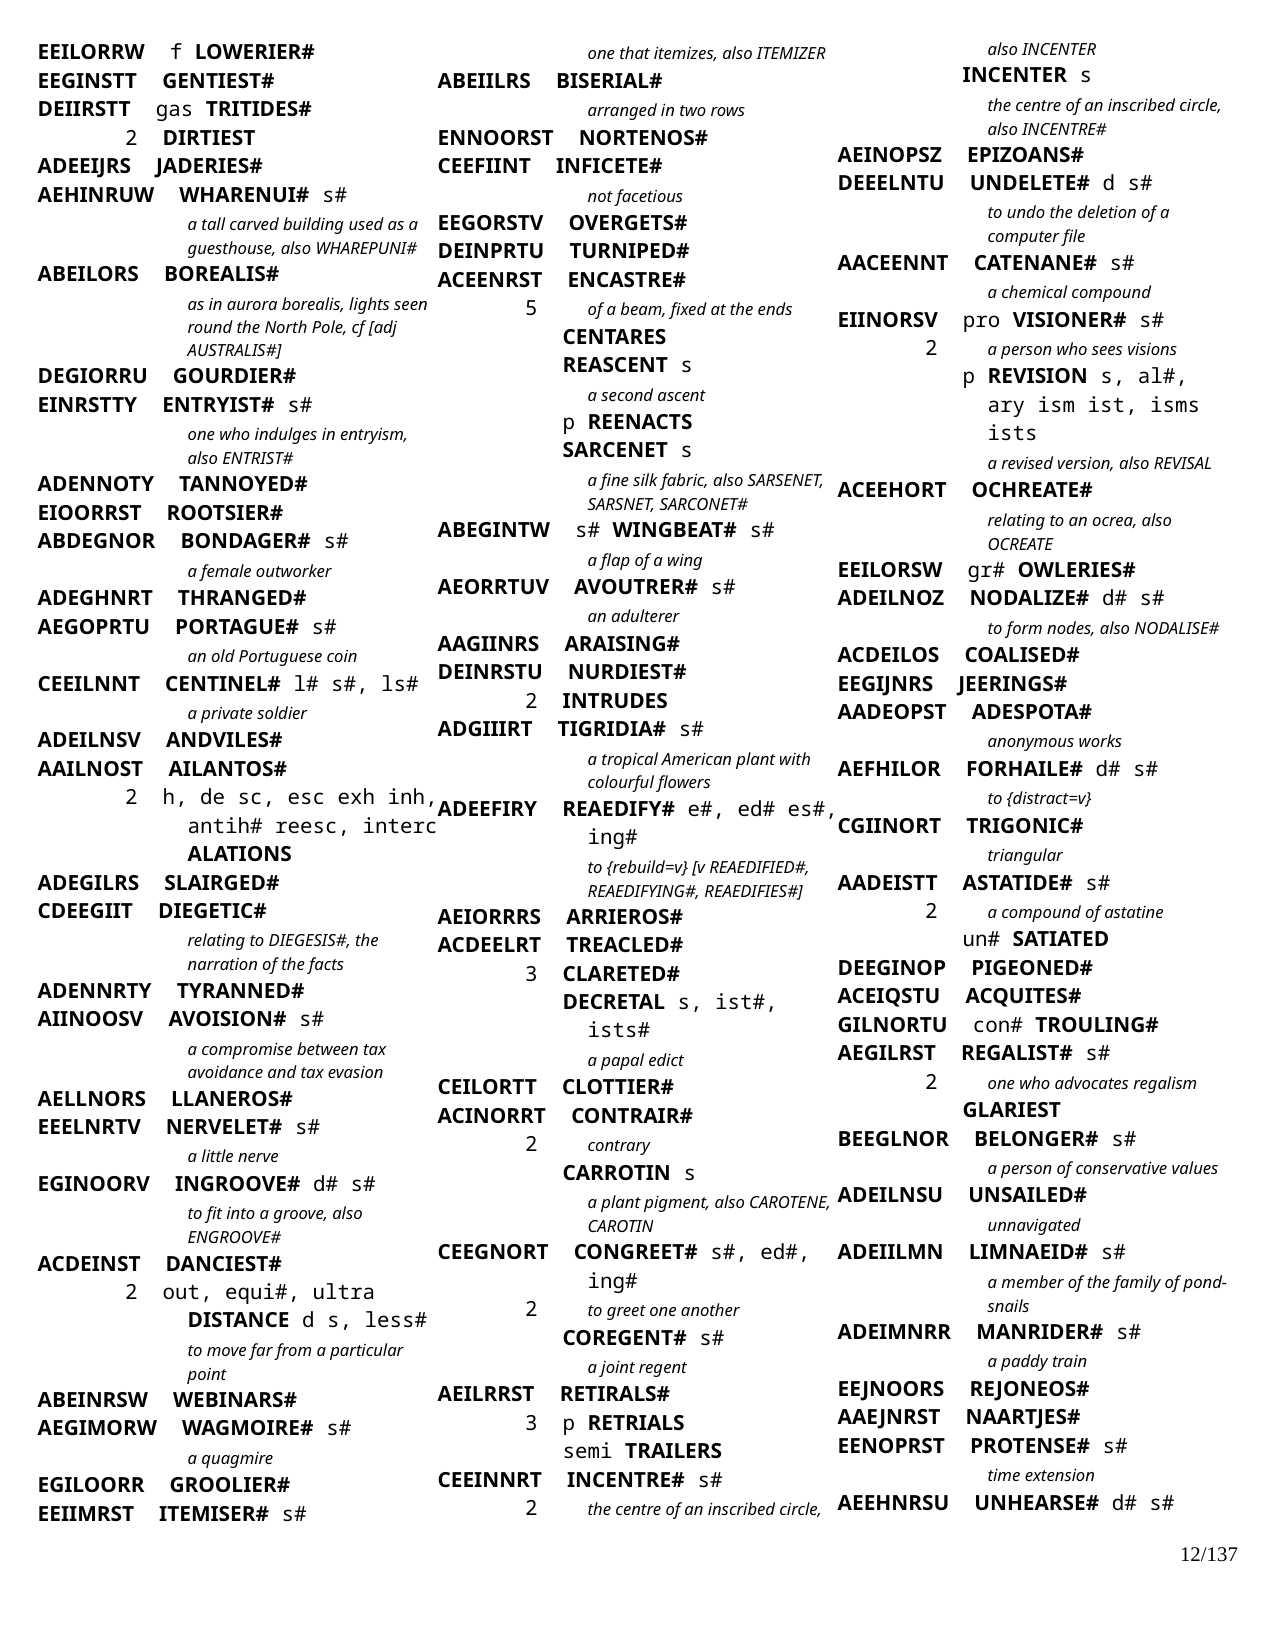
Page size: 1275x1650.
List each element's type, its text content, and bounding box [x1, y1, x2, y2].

text EEJNOORS REJONEOS# [837, 1374, 1237, 1402]
text a person of conservative values [837, 1152, 1237, 1181]
text ADEEIJRS JADERIES# [37, 151, 437, 180]
text a female outworker [37, 555, 437, 583]
text AEIORRRS ARRIEROS# [437, 902, 837, 930]
text ACEIQSTU ACQUITES# [837, 981, 1237, 1010]
text EEELNRTV NERVELET# s# [37, 1112, 437, 1141]
text EENOPRST PROTENSE# s# [837, 1431, 1237, 1459]
text DEINRSTU NURDIEST# [437, 657, 837, 686]
text 2 a compound of astatine [837, 896, 1237, 924]
text EGILOORR GROOLIER# [37, 1470, 437, 1499]
text AACEENNT CATENANE# s# [837, 248, 1237, 276]
text DECRETAL s, ist#, ists# [437, 987, 837, 1044]
text EGINOORV INGROOVE# d# s# [37, 1169, 437, 1197]
text EIOORRST ROOTSIER# [37, 498, 437, 526]
text time extension [837, 1459, 1237, 1488]
text 2 h, de sc, esc exh inh, antih# reesc, interc ALATIONS [37, 782, 437, 868]
text EEIIMRST ITEMISER# s# [37, 1499, 437, 1527]
text arranged in two rows [437, 94, 837, 123]
text EEGIJNRS JEERINGS# [837, 669, 1237, 697]
text anonymous works [837, 726, 1237, 754]
text EEGINSTT GENTIEST# [37, 66, 437, 94]
text a chemical compound [837, 276, 1237, 305]
text DEINPRTU TURNIPED# [437, 237, 837, 265]
text AEGILRST REGALIST# s# [837, 1038, 1237, 1067]
text a little nerve [37, 1141, 437, 1169]
text AEFHILOR FORHAILE# d# s# [837, 754, 1237, 782]
text ADENNOTY TANNOYED# [37, 469, 437, 498]
text a compromise between tax avoidance and tax evasion [37, 1033, 437, 1084]
text unnavigated [837, 1209, 1237, 1237]
text ABEILORS BOREALIS# [37, 259, 437, 288]
text one who indulges in entryism, also ENTRIST# [37, 418, 437, 469]
text ADEGHNRT THRANGED# [37, 583, 437, 612]
text 2 out, equi#, ultra DISTANCE d s, less# [37, 1277, 437, 1334]
text a joint regent [437, 1351, 837, 1379]
text 2 a person who sees visions [837, 333, 1237, 362]
text relating to DIEGESIS#, the narration of the facts [37, 924, 437, 976]
text a fine silk fabric, also SARSENET, SARSNET, SARCONET# [437, 464, 837, 515]
text AEINOPSZ EPIZOANS# [837, 140, 1237, 168]
text AEORRTUV AVOUTRER# s# [437, 572, 837, 601]
text AEGIMORW WAGMOIRE# s# [37, 1413, 437, 1442]
text EEILORRW f LOWERIER# [37, 37, 437, 66]
text also INCENTER [837, 37, 1237, 60]
text a plant pigment, also CAROTENE, CAROTIN [437, 1186, 837, 1237]
text 3 CLARETED# [437, 959, 837, 987]
text BEEGLNOR BELONGER# s# [837, 1124, 1237, 1152]
text ACDEILOS COALISED# [837, 640, 1237, 669]
text relating to an ocrea, also OCREATE [837, 504, 1237, 555]
text CGIINORT TRIGONIC# [837, 811, 1237, 839]
text CENTARES [437, 322, 837, 350]
text p REVISION s, al#, ary ism ist, isms ists [837, 362, 1237, 447]
text CEEINNRT INCENTRE# s# [437, 1465, 837, 1493]
text AAILNOST AILANTOS# [37, 754, 437, 782]
text a quagmire [37, 1442, 437, 1470]
text to {distract=v} [837, 782, 1237, 811]
text CARROTIN s [437, 1158, 837, 1186]
text triangular [837, 839, 1237, 868]
text ABEIILRS BISERIAL# [437, 66, 837, 94]
text DEIIRSTT gas TRITIDES# [37, 94, 437, 123]
text ACDEINST DANCIEST# [37, 1249, 437, 1277]
text 2 INTRUDES [437, 686, 837, 714]
text ADEILNOZ NODALIZE# d# s# [837, 583, 1237, 612]
text 2 the centre of an inscribed circle, [437, 1493, 837, 1522]
text GLARIEST [837, 1095, 1237, 1124]
text a private soldier [37, 697, 437, 726]
text CDEEGIIT DIEGETIC# [37, 896, 437, 924]
text AADEOPST ADESPOTA# [837, 697, 1237, 726]
text AAGIINRS ARAISING# [437, 629, 837, 657]
text to fit into a groove, also ENGROOVE# [37, 1197, 437, 1249]
text ACDEELRT TREACLED# [437, 930, 837, 959]
text a tall carved building used as a guesthouse, also WHAREPUNI# [37, 208, 437, 259]
text INCENTER s [837, 60, 1237, 89]
text one that itemizes, also ITEMIZER [437, 37, 837, 66]
text 5 of a beam, fixed at the ends [437, 293, 837, 322]
text ADEIMNRR MANRIDER# s# [837, 1317, 1237, 1345]
text un# SATIATED [837, 924, 1237, 953]
text to form nodes, also NODALISE# [837, 612, 1237, 640]
text 2 one who advocates regalism [837, 1067, 1237, 1095]
text CEEFIINT INFICETE# [437, 151, 837, 180]
text ADGIIIRT TIGRIDIA# s# [437, 714, 837, 743]
text a member of the family of pond-snails [837, 1266, 1237, 1317]
text EINRSTTY ENTRYIST# s# [37, 390, 437, 418]
text ABDEGNOR BONDAGER# s# [37, 526, 437, 555]
text ADEIILMN LIMNAEID# s# [837, 1237, 1237, 1266]
text ADEEFIRY REAEDIFY# e#, ed# es#, ing# [437, 794, 837, 851]
text CEILORTT CLOTTIER# [437, 1072, 837, 1101]
text ABEGINTW s# WINGBEAT# s# [437, 515, 837, 544]
text CEEGNORT CONGREET# s#, ed#, ing# [437, 1237, 837, 1294]
text a tropical American plant with colourful flowers [437, 743, 837, 794]
text COREGENT# s# [437, 1323, 837, 1351]
text AAEJNRST NAARTJES# [837, 1402, 1237, 1431]
text AEGOPRTU PORTAGUE# s# [37, 612, 437, 640]
text DEGIORRU GOURDIER# [37, 362, 437, 390]
text AIINOOSV AVOISION# s# [37, 1004, 437, 1033]
text a revised version, also REVISAL [837, 447, 1237, 475]
text ADEILNSV ANDVILES# [37, 726, 437, 754]
text DEEELNTU UNDELETE# d s# [837, 168, 1237, 197]
text to undo the deletion of a computer file [837, 197, 1237, 248]
text ADEILNSU UNSAILED# [837, 1181, 1237, 1209]
text AEHINRUW WHARENUI# s# [37, 180, 437, 208]
text ABEINRSW WEBINARS# [37, 1385, 437, 1413]
text 2 to greet one another [437, 1294, 837, 1323]
text ACEEHORT OCHREATE# [837, 475, 1237, 504]
text AEEHNRSU UNHEARSE# d# s# [837, 1488, 1237, 1516]
text 3 p RETRIALS [437, 1408, 837, 1436]
text ADEGILRS SLAIRGED# [37, 868, 437, 896]
text REASCENT s [437, 350, 837, 379]
text semi TRAILERS [437, 1436, 837, 1465]
text a second ascent [437, 379, 837, 407]
text a flap of a wing [437, 544, 837, 572]
text CEEILNNT CENTINEL# l# s#, ls# [37, 669, 437, 697]
text AADEISTT ASTATIDE# s# [837, 868, 1237, 896]
text 2 DIRTIEST [37, 123, 437, 151]
text EIINORSV pro VISIONER# s# [837, 305, 1237, 333]
text ENNOORST NORTENOS# [437, 123, 837, 151]
text EEGORSTV OVERGETS# [437, 208, 837, 237]
text 2 contrary [437, 1129, 837, 1158]
text an old Portuguese coin [37, 640, 437, 669]
text as in aurora borealis, lights seen round the North Pole, cf [adj AUSTRALIS#] [37, 288, 437, 362]
text p REENACTS [437, 407, 837, 436]
text ACINORRT CONTRAIR# [437, 1101, 837, 1129]
text a papal edict [437, 1044, 837, 1072]
text ADENNRTY TYRANNED# [37, 976, 437, 1004]
text to {rebuild=v} [v REAEDIFIED#, REAEDIFYING#, REAEDIFIES#] [437, 851, 837, 902]
text not facetious [437, 180, 837, 208]
text the centre of an inscribed circle, also INCENTRE# [837, 89, 1237, 140]
text EEILORSW gr# OWLERIES# [837, 555, 1237, 583]
text ACEENRST ENCASTRE# [437, 265, 837, 293]
text to move far from a particular point [37, 1334, 437, 1385]
text a paddy train [837, 1345, 1237, 1374]
text AEILRRST RETIRALS# [437, 1379, 837, 1408]
text SARCENET s [437, 436, 837, 464]
text GILNORTU con# TROULING# [837, 1010, 1237, 1038]
text an adulterer [437, 601, 837, 629]
text DEEGINOP PIGEONED# [837, 953, 1237, 981]
text AELLNORS LLANEROS# [37, 1084, 437, 1112]
